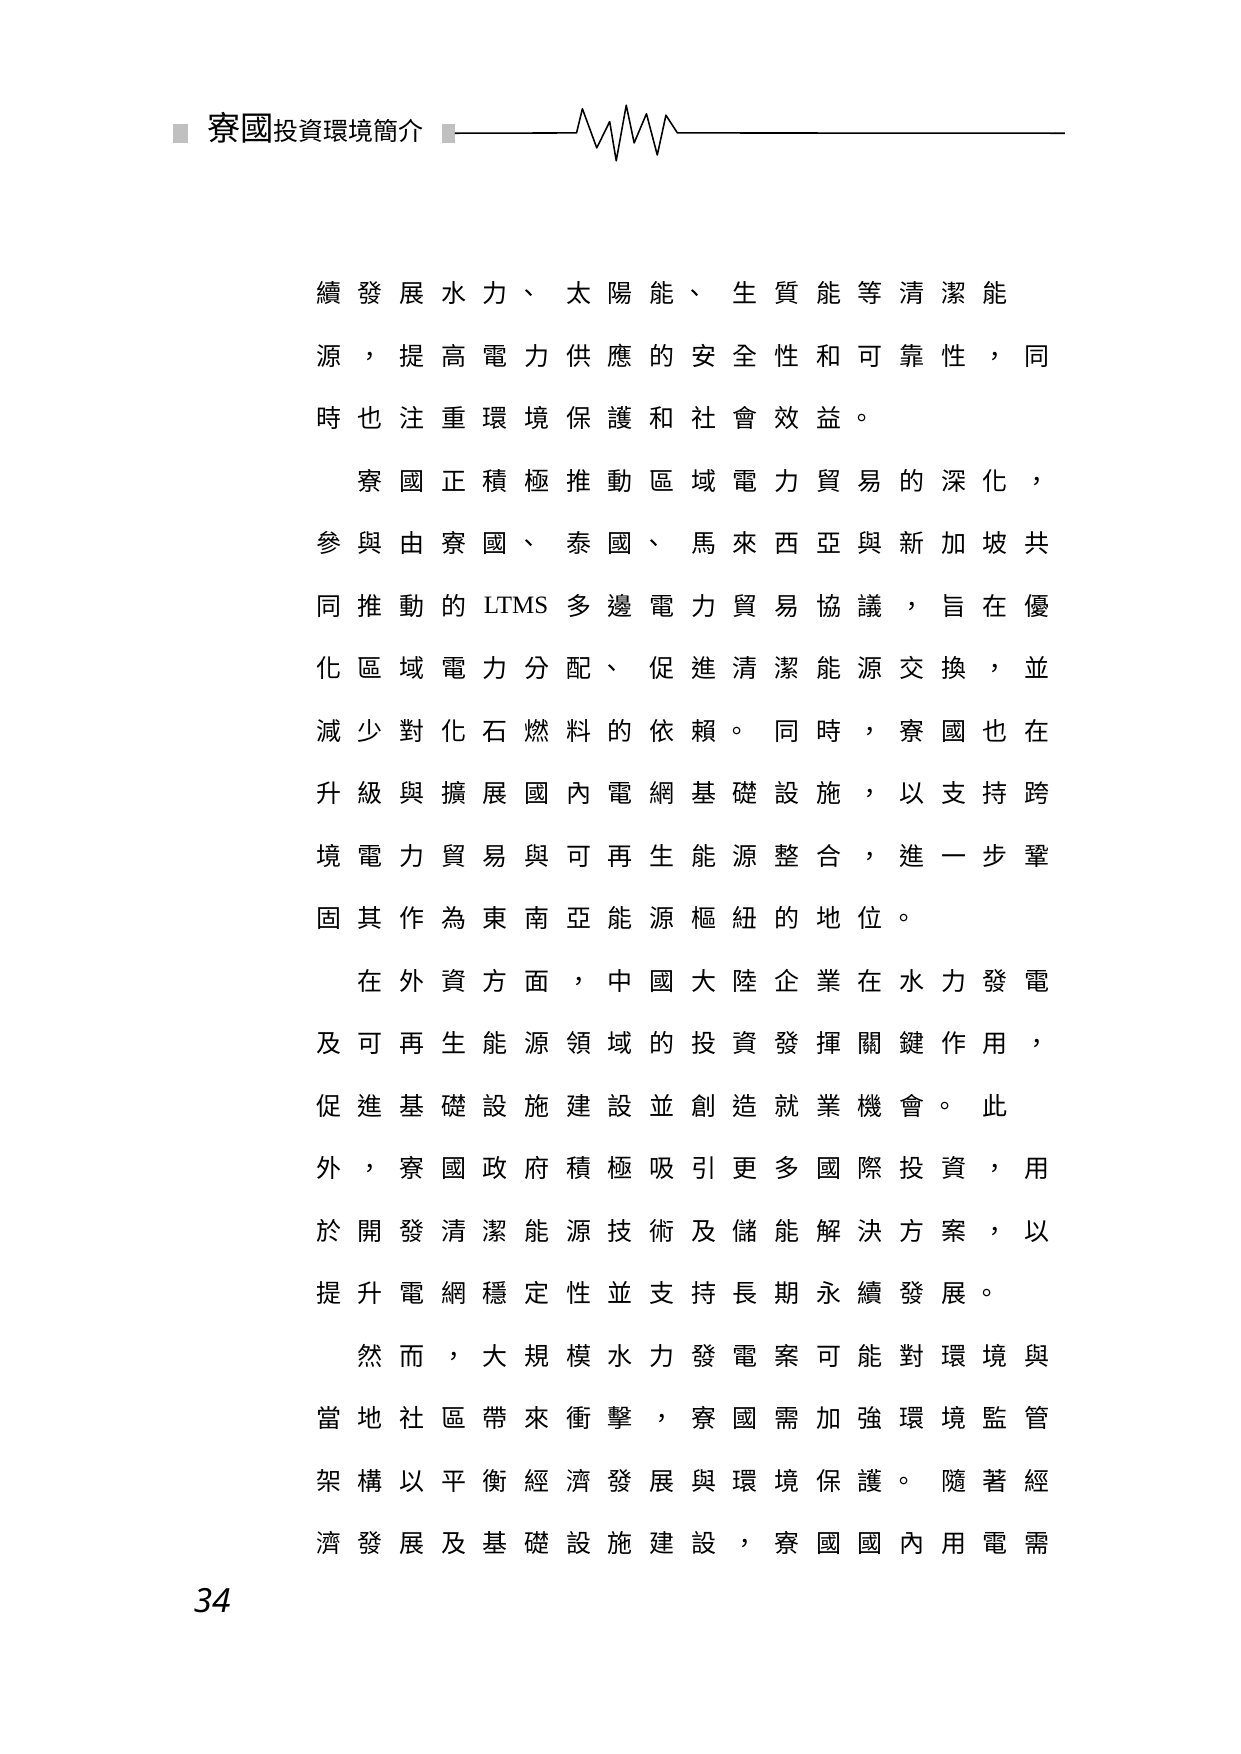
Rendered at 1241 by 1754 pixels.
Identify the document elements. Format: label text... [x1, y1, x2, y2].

text 寮國正積極推動區域電力貿易的深化，參與由寮國、泰國、馬來西亞與新加坡共同推動的LTMS多邊電力貿易協議，旨在優化區域電力分配、促進清潔能源交換，並減少對化石燃料的依賴。同時，寮國也在升級與擴展國內電網基礎設施，以支持跨境電力貿易與可再生能源整合，進一步鞏固其作為東南亞能源樞紐的地位。 [281, 438, 1058, 938]
text 然而，大規模水力發電案可能對環境與當地社區帶來衝擊，寮國需加強環境監管架構以平衡經濟發展與環境保護。隨著經濟發展及基礎設施建設，寮國國內用電需 [281, 1313, 1058, 1563]
text 續發展水力、太陽能、生質能等清潔能源，提高電力供應的安全性和可靠性，同時也注重環境保護和社會效益。 [281, 250, 1058, 438]
text 在外資方面，中國大陸企業在水力發電及可再生能源領域的投資發揮關鍵作用，促進基礎設施建設並創造就業機會。此外，寮國政府積極吸引更多國際投資，用於開發清潔能源技術及儲能解決方案，以提升電網穩定性並支持長期永續發展。 [281, 938, 1058, 1313]
